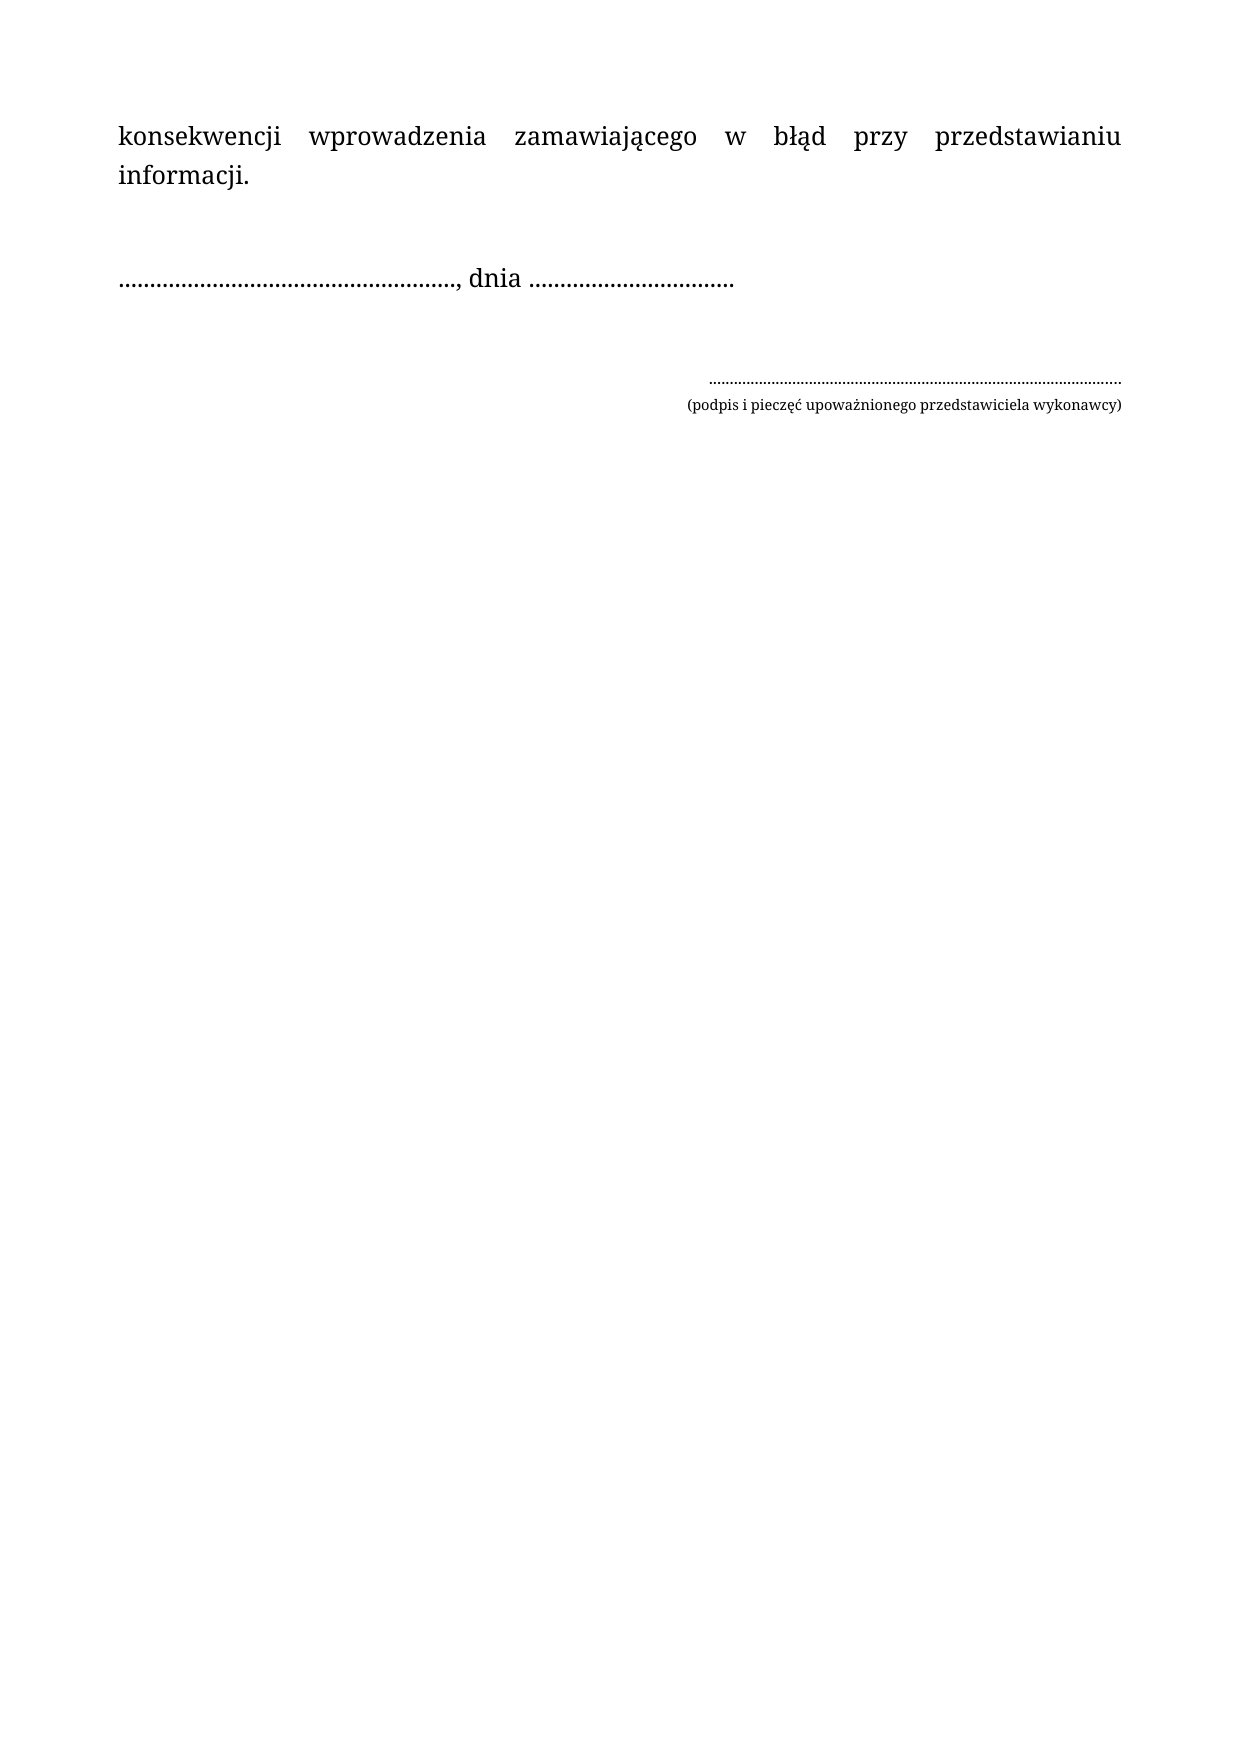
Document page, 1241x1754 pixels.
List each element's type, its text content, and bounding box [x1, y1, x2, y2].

text ......................................................, dnia ................................. [118, 261, 1122, 295]
text konsekwencji wprowadzenia zamawiającego w błąd przy przedstawianiu informacji. [118, 118, 1122, 191]
text (podpis i pieczęć upoważnionego przedstawiciela wykonawcy) [118, 390, 1122, 415]
